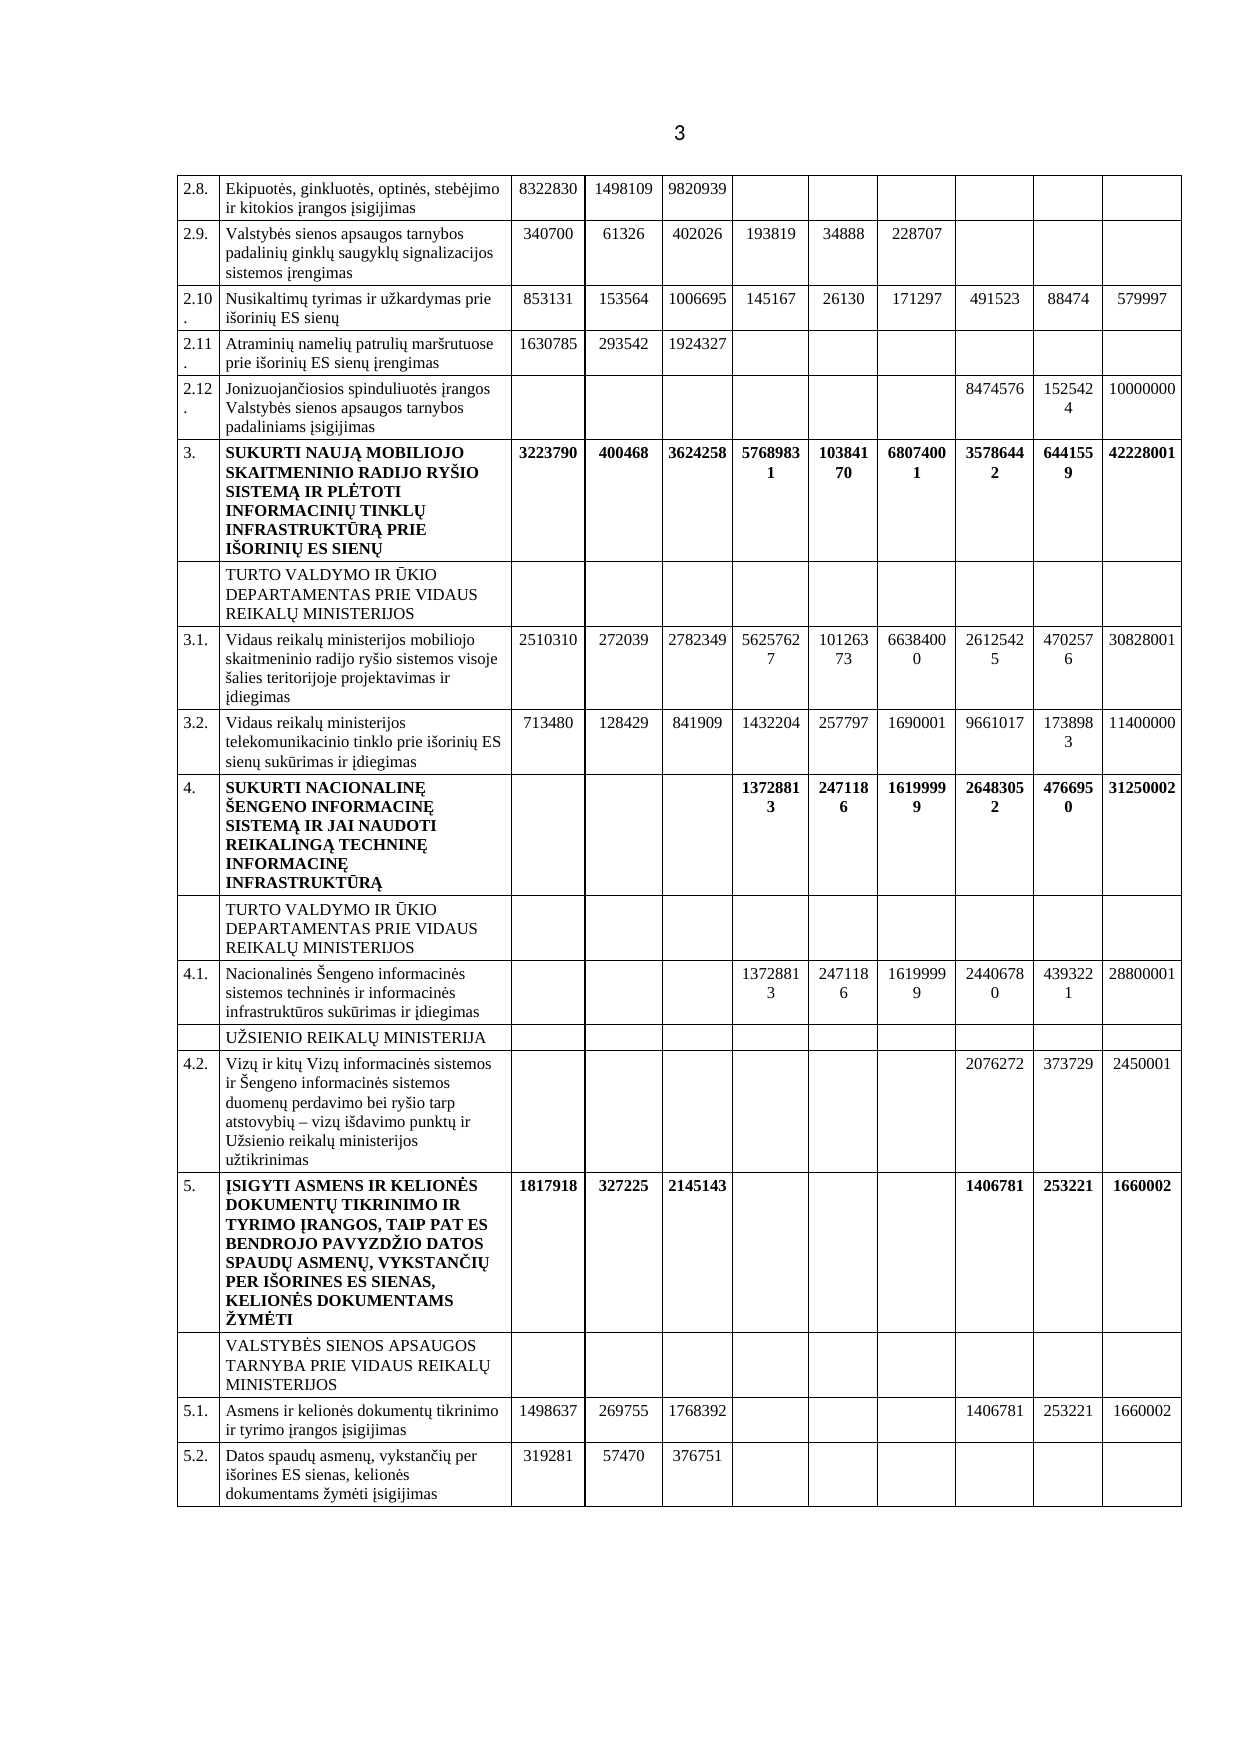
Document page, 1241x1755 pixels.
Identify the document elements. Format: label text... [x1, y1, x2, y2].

table_cell [956, 896, 1033, 960]
table_cell 853131 [512, 286, 584, 330]
table_cell [1103, 562, 1181, 626]
table_cell [1103, 896, 1181, 960]
table_cell 2076272 [956, 1051, 1033, 1172]
table_cell 57470 [586, 1443, 662, 1506]
table_cell [956, 1333, 1033, 1397]
table_cell 269755 [586, 1398, 662, 1442]
table_cell 841909 [663, 710, 732, 773]
table_cell [878, 1333, 955, 1397]
table_cell 24406780 [956, 961, 1033, 1024]
table_cell 579997 [1103, 286, 1181, 330]
table_cell 6441559 [1034, 440, 1102, 561]
table_cell [178, 896, 219, 960]
table_cell 16199999 [878, 775, 955, 895]
table_cell Vidaus reikalų ministerijos mobiliojo skaitmeninio radijo ryšio sistemos visoje šalies teritorijoje projektavimas ir įdiegimas [220, 627, 511, 709]
table_cell [733, 1333, 808, 1397]
table_cell 1525424 [1034, 376, 1102, 439]
table_cell 272039 [586, 627, 662, 709]
table_cell Atraminių namelių patrulių maršrutuose prie išorinių ES sienų įrengimas [220, 331, 511, 375]
table_cell [586, 562, 662, 626]
table_cell [512, 1025, 584, 1050]
table_cell 57689831 [733, 440, 808, 561]
table_cell [956, 221, 1033, 284]
table_cell [663, 1051, 732, 1172]
table_cell 253221 [1034, 1398, 1102, 1442]
table_cell 1924327 [663, 331, 732, 375]
table_cell [663, 1333, 732, 1397]
table_cell 35786442 [956, 440, 1033, 561]
table_cell 2145143 [663, 1173, 732, 1332]
table_cell [809, 562, 877, 626]
table_cell [809, 176, 877, 220]
table_cell [1034, 896, 1102, 960]
table_cell 193819 [733, 221, 808, 284]
table_cell [878, 331, 955, 375]
table_cell 61326 [586, 221, 662, 284]
table_cell [809, 331, 877, 375]
table_cell Valstybės sienos apsaugos tarnybos padalinių ginklų saugyklų signalizacijos sistemos įrengimas [220, 221, 511, 284]
table_cell 1498637 [512, 1398, 584, 1442]
table_cell [878, 376, 955, 439]
table_cell [733, 376, 808, 439]
table_cell 2.9. [178, 221, 219, 284]
table_cell Nacionalinės Šengeno informacinės sistemos techninės ir informacinės infrastruktūros sukūrimas ir įdiegimas [220, 961, 511, 1024]
table_cell 1006695 [663, 286, 732, 330]
table_cell 2450001 [1103, 1051, 1181, 1172]
table_cell 713480 [512, 710, 584, 773]
table_cell [733, 331, 808, 375]
table_cell [1034, 1333, 1102, 1397]
table_cell [878, 1051, 955, 1172]
table_cell [663, 775, 732, 895]
table_cell [956, 1025, 1033, 1050]
table_cell Turto valdymo ir ūkio departamentas prie Vidaus reikalų ministerijos [220, 562, 511, 626]
table_cell 5. [178, 1173, 219, 1332]
table_cell 1690001 [878, 710, 955, 773]
table_cell 1768392 [663, 1398, 732, 1442]
table_cell 4. [178, 775, 219, 895]
table_cell [663, 896, 732, 960]
table_cell [809, 1333, 877, 1397]
table_cell [586, 896, 662, 960]
table_cell [1034, 1025, 1102, 1050]
table_cell 1630785 [512, 331, 584, 375]
table_cell [1034, 1443, 1102, 1506]
table_cell 257797 [809, 710, 877, 773]
table_cell 1406781 [956, 1398, 1033, 1442]
table_cell Asmens ir kelionės dokumentų tikrinimo ir tyrimo įrangos įsigijimas [220, 1398, 511, 1442]
table_cell [586, 1333, 662, 1397]
table_cell įsigyti asmens ir kelionės dokumentų tikrinimo ir tyrimo įrangos, taip pat ES bendrojo pavyzdžio datos spaudų asmenų, vykstančių per išorines ES sienas, kelionės dokumentams žymėti [220, 1173, 511, 1332]
table_cell 128429 [586, 710, 662, 773]
table_cell Vizų ir kitų Vizų informacinės sistemos ir Šengeno informacinės sistemos duomenų perdavimo bei ryšio tarp atstovybių – vizų išdavimo punktų ir Užsienio reikalų ministerijos užtikrinimas [220, 1051, 511, 1172]
table_cell [809, 376, 877, 439]
table_cell 26483052 [956, 775, 1033, 895]
table_cell [878, 562, 955, 626]
table_cell 8322830 [512, 176, 584, 220]
table_cell sukurti nacionalinę Šengeno informacinę sistemą ir jai naudoti reikalingą techninę informacinę infrastruktūrą [220, 775, 511, 895]
table_cell 10000000 [1103, 376, 1181, 439]
table_cell 34888 [809, 221, 877, 284]
table_cell Vidaus reikalų ministerijos telekomunikacinio tinklo prie išorinių ES sienų sukūrimas ir įdiegimas [220, 710, 511, 773]
table_cell 402026 [663, 221, 732, 284]
table_cell [733, 562, 808, 626]
table_cell [956, 562, 1033, 626]
table_cell 3.2. [178, 710, 219, 773]
table_cell [956, 1443, 1033, 1506]
table_cell 1738983 [1034, 710, 1102, 773]
table_cell [1103, 1333, 1181, 1397]
table_cell 31250002 [1103, 775, 1181, 895]
table_cell 66384000 [878, 627, 955, 709]
table_cell Turto valdymo ir ūkio departamentas prie Vidaus reikalų ministerijos [220, 896, 511, 960]
table_cell [1034, 221, 1102, 284]
table_cell [1103, 176, 1181, 220]
table_cell 68074001 [878, 440, 955, 561]
table_cell [178, 1025, 219, 1050]
table_cell 3. [178, 440, 219, 561]
table_cell [663, 376, 732, 439]
table_cell Užsienio reikalų ministerija [220, 1025, 511, 1050]
table_cell [733, 1398, 808, 1442]
table_cell 26125425 [956, 627, 1033, 709]
table_cell [1103, 331, 1181, 375]
table_cell 400468 [586, 440, 662, 561]
table_cell [1034, 176, 1102, 220]
table_cell 56257627 [733, 627, 808, 709]
table_cell [956, 176, 1033, 220]
table_cell 13728813 [733, 775, 808, 895]
table_cell [1103, 1443, 1181, 1506]
table_cell [512, 376, 584, 439]
table_cell 1498109 [586, 176, 662, 220]
table_cell [1034, 562, 1102, 626]
table_cell 5.1. [178, 1398, 219, 1442]
table_cell 3624258 [663, 440, 732, 561]
table_cell [512, 896, 584, 960]
table_cell [663, 961, 732, 1024]
table_cell 145167 [733, 286, 808, 330]
table_cell 4766950 [1034, 775, 1102, 895]
table_cell [878, 896, 955, 960]
table_cell [733, 1173, 808, 1332]
table_cell 5.2. [178, 1443, 219, 1506]
table_cell 1660002 [1103, 1398, 1181, 1442]
table_cell [1103, 221, 1181, 284]
table_cell [809, 1398, 877, 1442]
table_cell Jonizuojančiosios spinduliuotės įrangos Valstybės sienos apsaugos tarnybos padaliniams įsigijimas [220, 376, 511, 439]
table_cell 340700 [512, 221, 584, 284]
table_cell [733, 1443, 808, 1506]
table_cell [512, 775, 584, 895]
table_cell [512, 562, 584, 626]
table_cell [586, 961, 662, 1024]
table_cell 3.1. [178, 627, 219, 709]
table_cell 1432204 [733, 710, 808, 773]
table_cell 9820939 [663, 176, 732, 220]
table_cell [733, 896, 808, 960]
table_cell [878, 1025, 955, 1050]
table_cell 2.8. [178, 176, 219, 220]
table_cell 2782349 [663, 627, 732, 709]
table_cell [663, 1025, 732, 1050]
table_cell 42228001 [1103, 440, 1181, 561]
table_cell 293542 [586, 331, 662, 375]
table_cell [512, 961, 584, 1024]
table_cell [733, 1051, 808, 1172]
table_cell 1406781 [956, 1173, 1033, 1332]
table_cell 2.11. [178, 331, 219, 375]
table_cell 1660002 [1103, 1173, 1181, 1332]
table_cell 4702576 [1034, 627, 1102, 709]
table_cell 10384170 [809, 440, 877, 561]
table_cell 376751 [663, 1443, 732, 1506]
table_cell 10126373 [809, 627, 877, 709]
table_cell [512, 1051, 584, 1172]
table_cell [809, 1443, 877, 1506]
table_cell 9661017 [956, 710, 1033, 773]
table_cell [878, 1443, 955, 1506]
table_cell 11400000 [1103, 710, 1181, 773]
table_cell 2471186 [809, 775, 877, 895]
table_cell Valstybės sienos apsaugos tarnyba prie Vidaus reikalų ministerijos [220, 1333, 511, 1397]
table_cell [586, 1025, 662, 1050]
table_cell [878, 1173, 955, 1332]
table_cell 4.1. [178, 961, 219, 1024]
table_cell [733, 1025, 808, 1050]
table_cell 228707 [878, 221, 955, 284]
table_cell [733, 176, 808, 220]
table_cell Nusikaltimų tyrimas ir užkardymas prie išorinių ES sienų [220, 286, 511, 330]
table_cell 1817918 [512, 1173, 584, 1332]
table_cell Datos spaudų asmenų, vykstančių per išorines ES sienas, kelionės dokumentams žymėti įsigijimas [220, 1443, 511, 1506]
table_cell [956, 331, 1033, 375]
table_cell [809, 896, 877, 960]
table_cell 30828001 [1103, 627, 1181, 709]
table_cell [1103, 1025, 1181, 1050]
table_cell 373729 [1034, 1051, 1102, 1172]
table_cell 28800001 [1103, 961, 1181, 1024]
table_cell 4393221 [1034, 961, 1102, 1024]
table_cell 8474576 [956, 376, 1033, 439]
table_cell [878, 1398, 955, 1442]
table_cell [178, 562, 219, 626]
table_cell [878, 176, 955, 220]
table_cell 2510310 [512, 627, 584, 709]
table_cell 153564 [586, 286, 662, 330]
table_cell [586, 775, 662, 895]
table_cell 88474 [1034, 286, 1102, 330]
table_cell Ekipuotės, ginkluotės, optinės, stebėjimo ir kitokios įrangos įsigijimas [220, 176, 511, 220]
table_cell [809, 1025, 877, 1050]
table_cell [586, 376, 662, 439]
table_cell sukurti naują mobiliojo skaitmeninio radijo ryšio sistemą ir plėtoti informacinių tinklų infrastruktūrą prie išorinių ES sienų [220, 440, 511, 561]
table_cell 253221 [1034, 1173, 1102, 1332]
table_cell 4.2. [178, 1051, 219, 1172]
table_cell 26130 [809, 286, 877, 330]
table_cell [1034, 331, 1102, 375]
table_cell [809, 1173, 877, 1332]
table_cell 2.10. [178, 286, 219, 330]
table_cell [586, 1051, 662, 1172]
table_cell [512, 1333, 584, 1397]
table_cell [809, 1051, 877, 1172]
table_cell 319281 [512, 1443, 584, 1506]
table_cell 13728813 [733, 961, 808, 1024]
table_cell 327225 [586, 1173, 662, 1332]
table_cell 3223790 [512, 440, 584, 561]
table_cell 171297 [878, 286, 955, 330]
table_cell [178, 1333, 219, 1397]
table_cell 2.12. [178, 376, 219, 439]
table_cell 16199999 [878, 961, 955, 1024]
table_cell [663, 562, 732, 626]
table_cell 2471186 [809, 961, 877, 1024]
table_cell 491523 [956, 286, 1033, 330]
